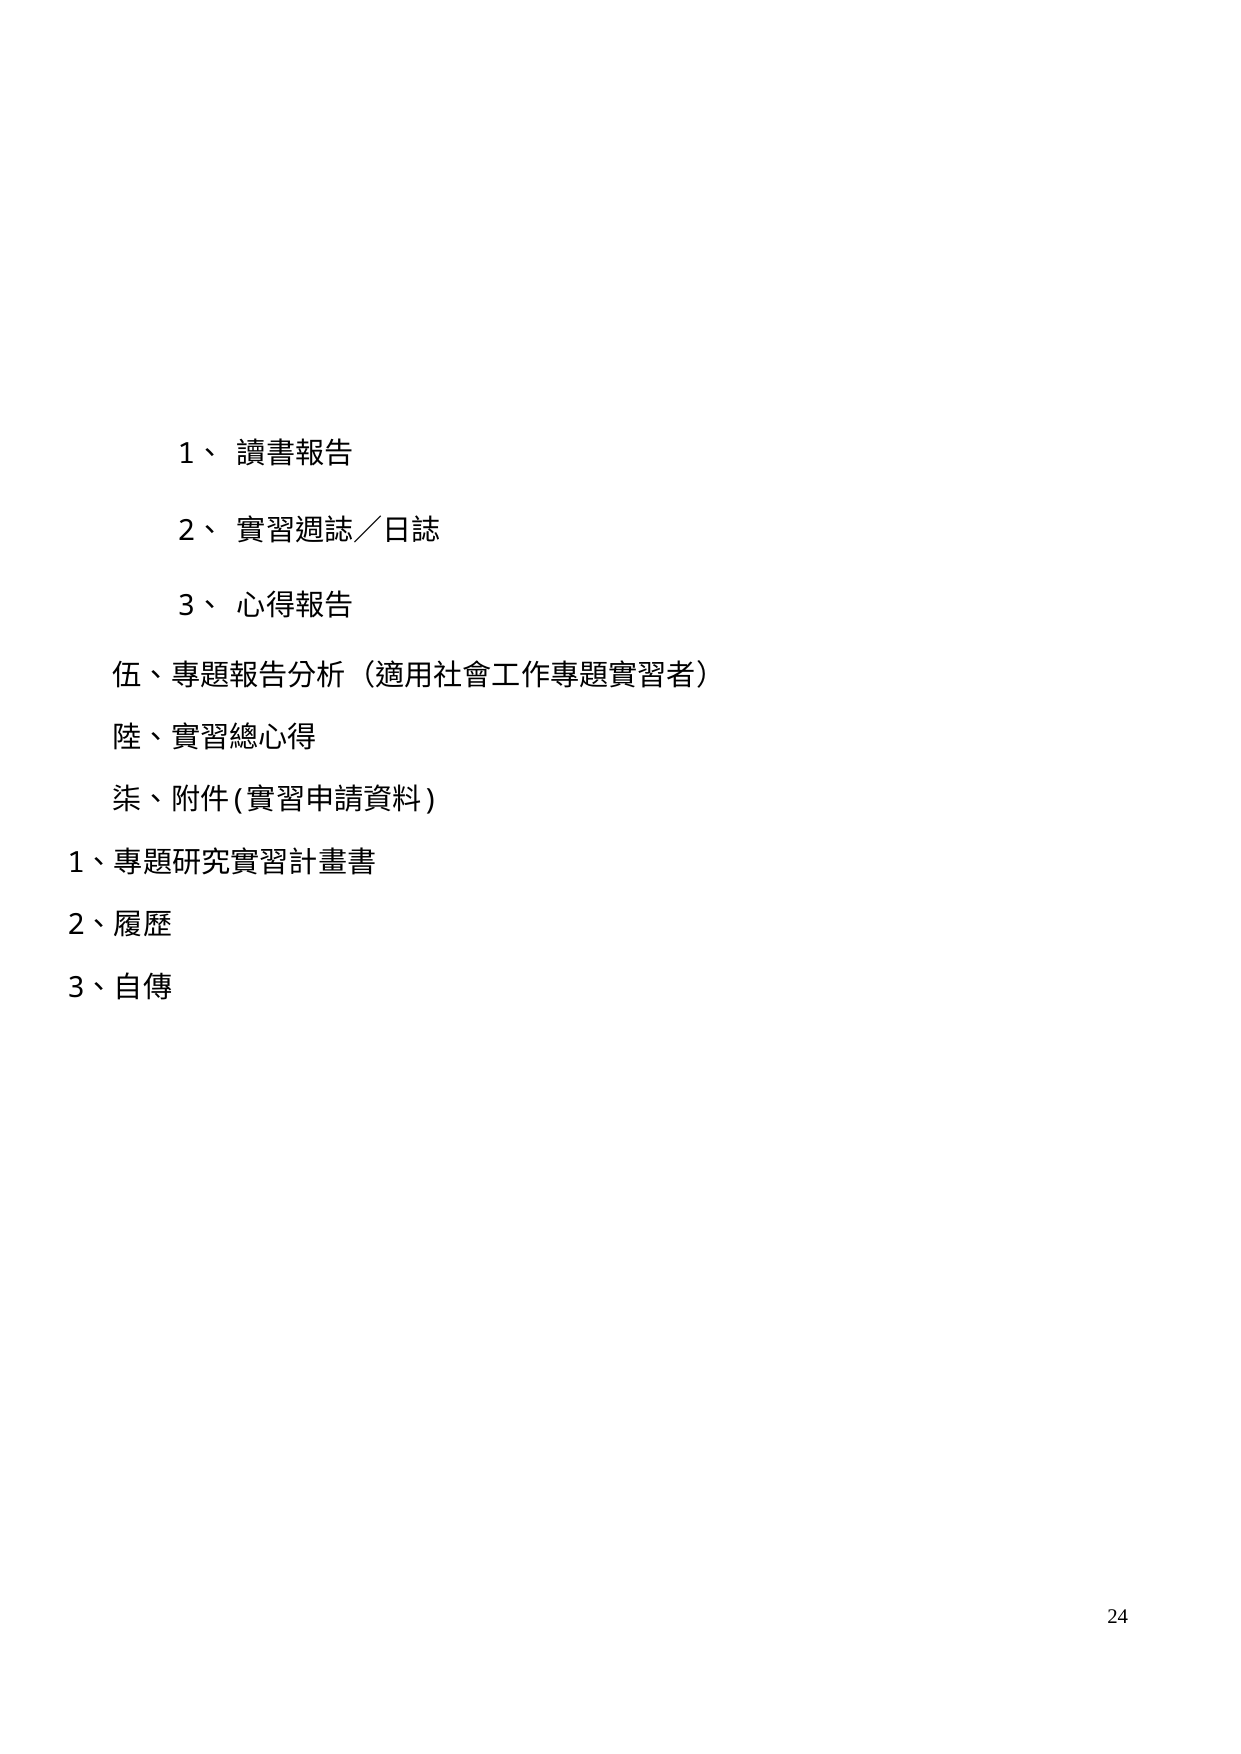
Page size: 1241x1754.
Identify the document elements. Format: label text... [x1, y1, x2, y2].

list 專題研究實習計畫書 [67, 818, 1128, 881]
list 讀書報告 [177, 414, 1128, 476]
list 自傳 [67, 943, 1128, 1006]
list 實習週誌／日誌 [177, 490, 1128, 552]
list 履歷 [67, 881, 1128, 943]
text 柒、附件(實習申請資料) [112, 756, 1128, 818]
text 陸、實習總心得 [112, 693, 1128, 756]
text 伍、專題報告分析（適用社會工作專題實習者） [112, 631, 1128, 693]
list 心得報告 [177, 566, 1128, 628]
